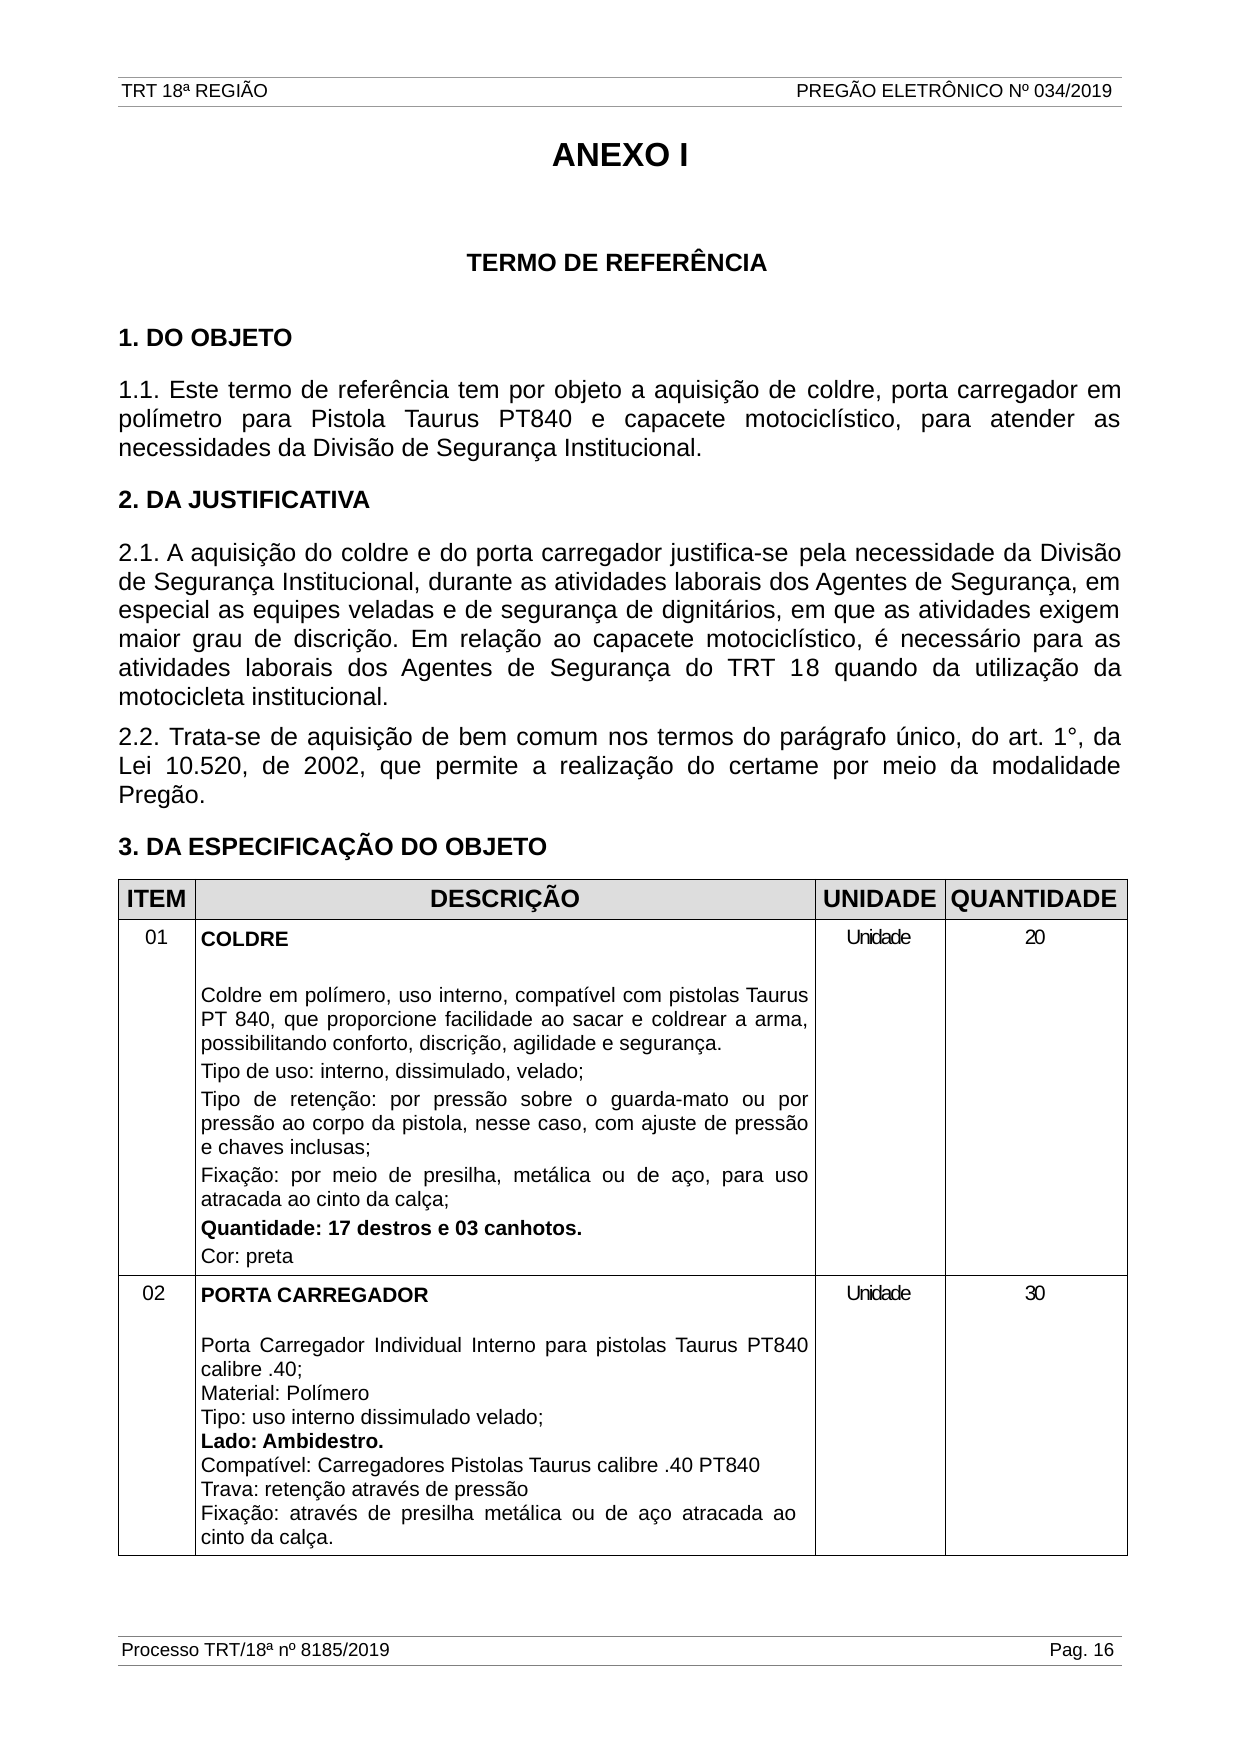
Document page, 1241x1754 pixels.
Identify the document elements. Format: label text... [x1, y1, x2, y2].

text 1.1. Este termo de referência tem por objeto a aquisição de coldre, porta carregador em polímetro para Pistola Taurus PT840 e capacete motociclístico, para atender as necessidades da Divisão de Segurança Institucional. [118, 375, 1122, 462]
table_cell COLDRE Coldre em polímero, uso interno, compatível com pistolas Taurus PT 840, que proporcione facilidade ao sacar e coldrear a arma, possibilitando conforto, discrição, agilidade e segurança. Tipo de uso: interno, dissimulado, velado; Tipo de retenção: por pressão sobre o guarda-mato ou por pressão ao corpo da pistola, nesse caso, com ajuste de pressão e chaves inclusas; Fixação: por meio de presilha, metálica ou de aço, para uso atracada ao cinto da calça; Quantidade: 17 destros e 03 canhotos. Cor: preta [196, 920, 815, 1275]
text 3. DA ESPECIFICAÇÃO DO OBJETO [118, 832, 1122, 861]
table_cell Unidade [816, 1276, 945, 1555]
table_cell 20 [946, 920, 1127, 1275]
table_cell PORTA CARREGADOR Porta Carregador Individual Interno para pistolas Taurus PT840 calibre .40; Material: Polímero Tipo: uso interno dissimulado velado; Lado: Ambidestro. Compatível: Carregadores Pistolas Taurus calibre .40 PT840 Trava: retenção através de pressão Fixação: através de presilha metálica ou de aço atracada ao cinto da calça. [196, 1276, 815, 1555]
text 2. DA JUSTIFICATIVA [118, 485, 1122, 514]
table_cell Unidade [816, 920, 945, 1275]
table_header UNIDADE [816, 880, 945, 919]
text TERMO DE REFERÊNCIA [118, 248, 1122, 277]
text ANEXO I [118, 136, 1122, 174]
table_cell 01 [119, 920, 195, 1275]
table_header ITEM [119, 880, 195, 919]
text 1. DO OBJETO [118, 323, 1122, 352]
table_header QUANTIDADE [946, 880, 1127, 919]
text 2.2. Trata-se de aquisição de bem comum nos termos do parágrafo único, do art. 1°, da Lei 10.520, de 2002, que permite a realização do certame por meio da modalidade Pregão. [118, 722, 1122, 808]
text 2.1. A aquisição do coldre e do porta carregador justifica-se pela necessidade da Divisão de Segurança Institucional, durante as atividades laborais dos Agentes de Segurança, em especial as equipes veladas e de segurança de dignitários, em que as atividades exigem maior grau de discrição. Em relação ao capacete motociclístico, é necessário para as atividades laborais dos Agentes de Segurança do TRT 18 quando da utilização da motocicleta institucional. [118, 538, 1122, 710]
table_header DESCRIÇÃO [196, 880, 815, 919]
table_cell 02 [119, 1276, 195, 1555]
table_cell 30 [946, 1276, 1127, 1555]
